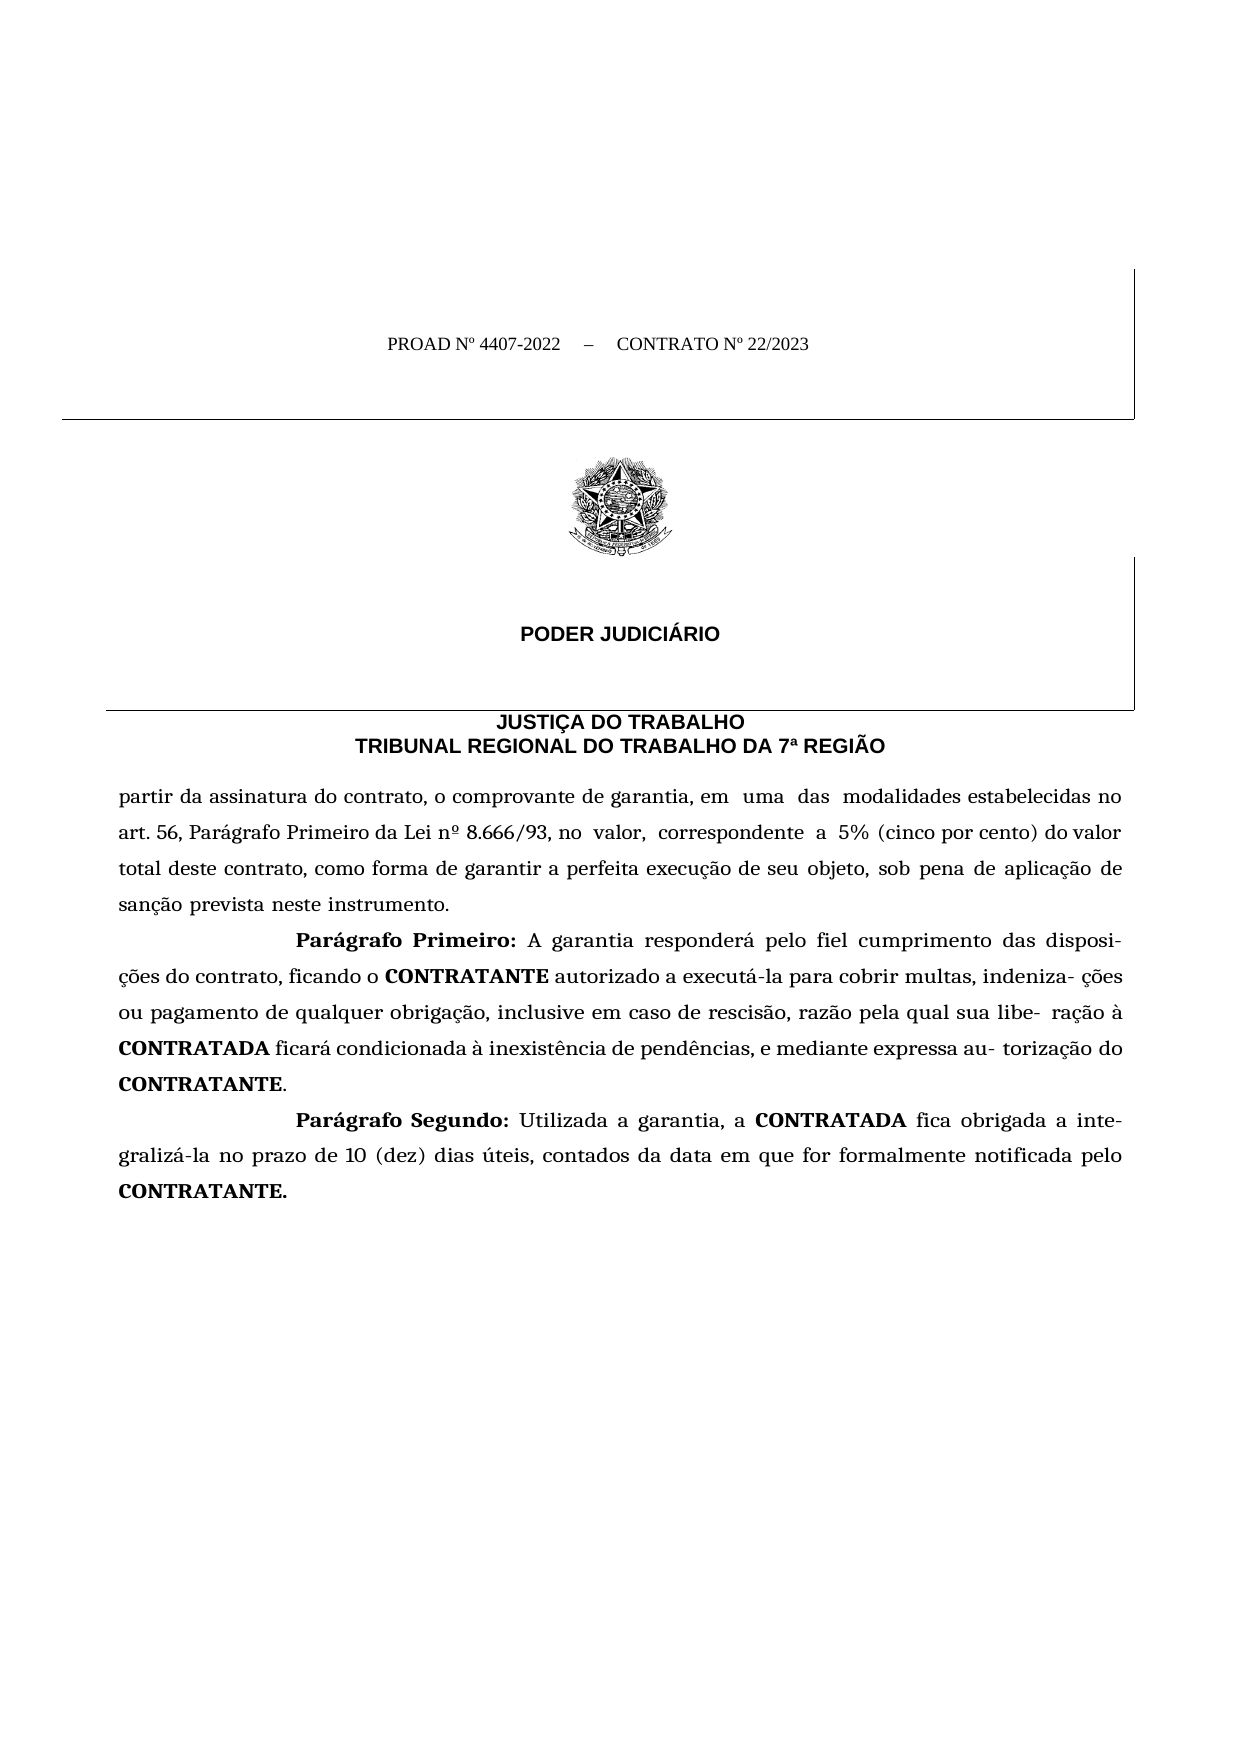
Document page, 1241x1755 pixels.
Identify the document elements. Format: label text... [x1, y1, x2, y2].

text Parágrafo Primeiro: A garantia responderá pelo fiel cumprimento das disposi- ções do contrato, ficando o CONTRATANTE autorizado a executá-la para cobrir multas, indeniza- ções ou pagamento de qualquer obrigação, inclusive em caso de rescisão, razão pela qual sua libe- ração à CONTRATADA ficará condicionada à inexistência de pendências, e mediante expressa au- torização do CONTRATANTE. [118, 928, 1123, 1096]
text Parágrafo Segundo: Utilizada a garantia, a CONTRATADA fica obrigada a inte- gralizá-la no prazo de 10 (dez) dias úteis, contados da data em que for formalmente notificada pelo CONTRATANTE. [118, 1108, 1123, 1204]
text partir da assinatura do contrato, o comprovante de garantia, em uma das modalidades estabelecidas no art. 56, Parágrafo Primeiro da Lei nº 8.666/93, no valor, correspondente a 5% (cinco por cento) do valor total deste contrato, como forma de garantir a perfeita execução de seu objeto, sob pena de aplicação de sanção prevista neste instrumento. [118, 784, 1122, 916]
